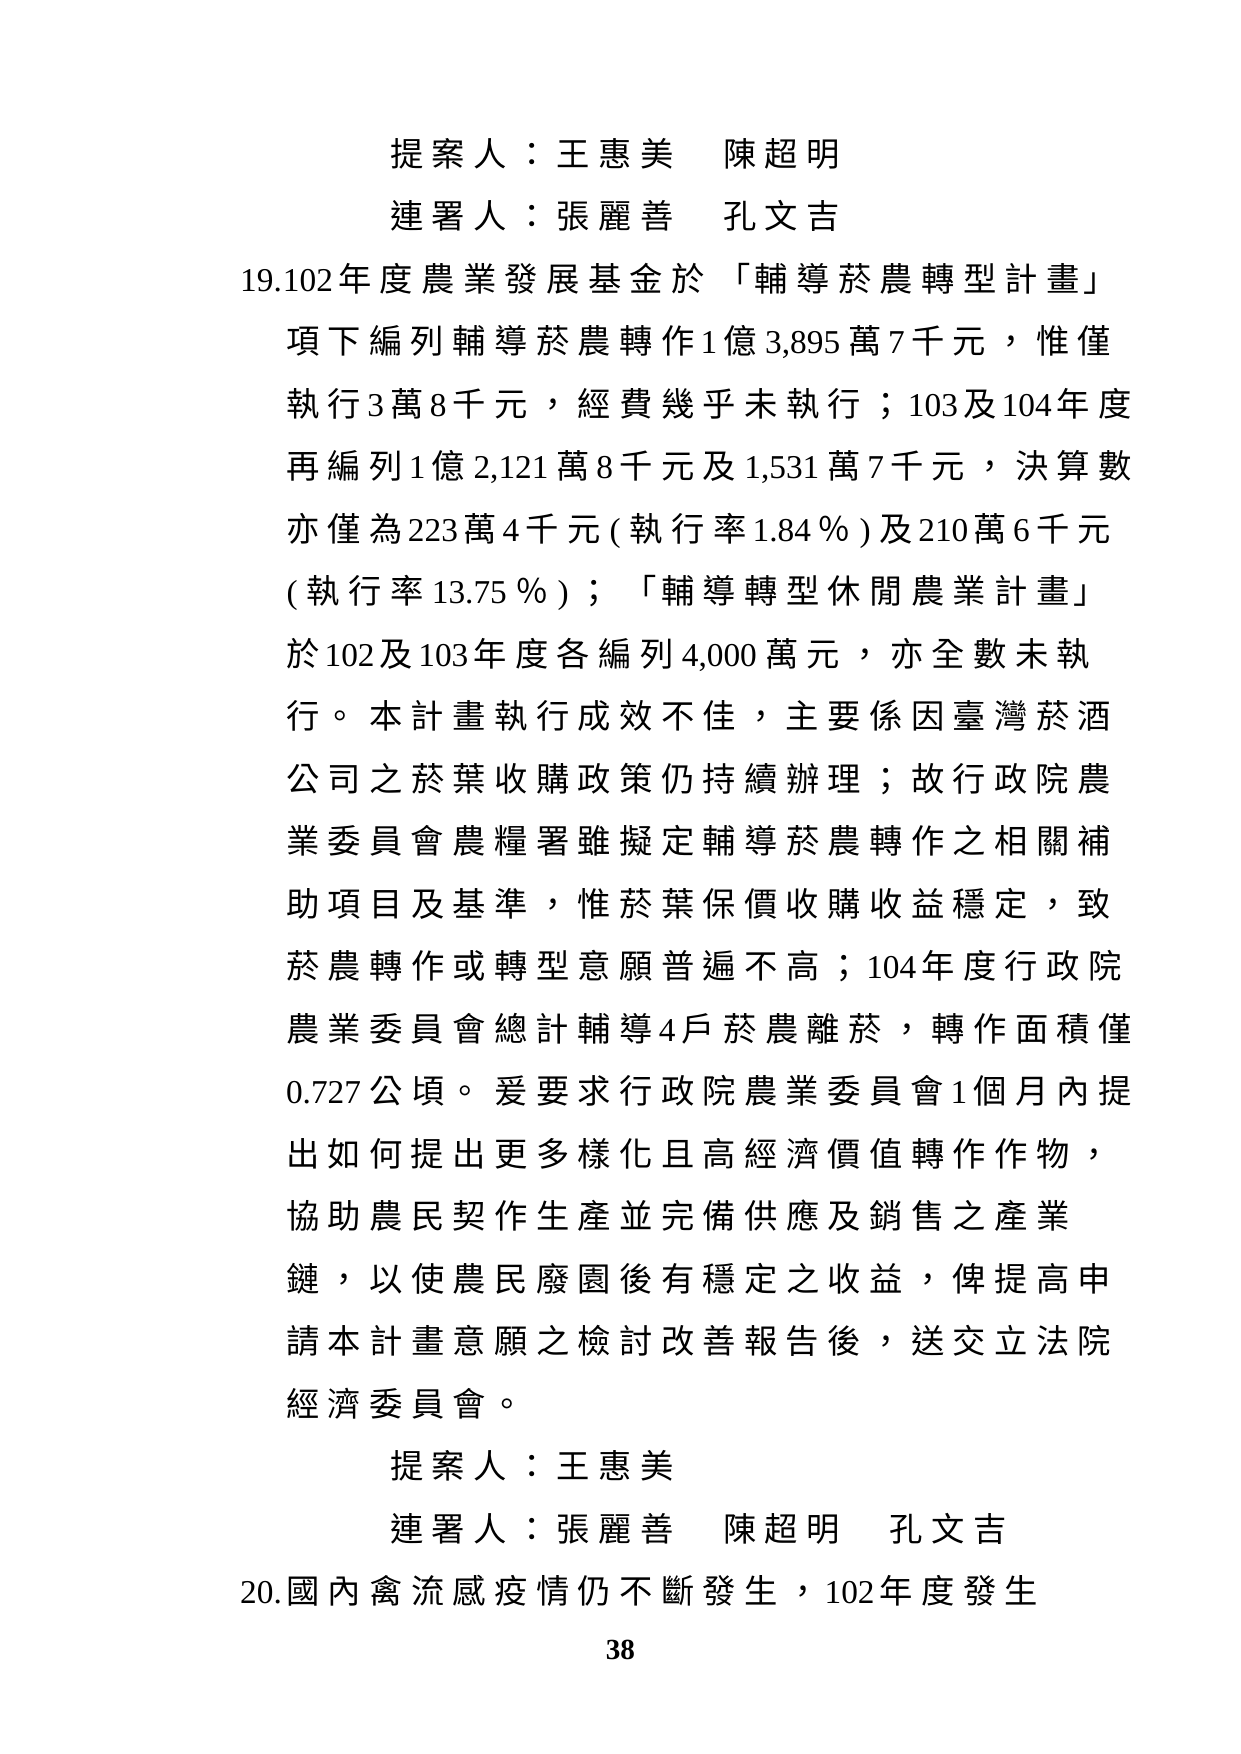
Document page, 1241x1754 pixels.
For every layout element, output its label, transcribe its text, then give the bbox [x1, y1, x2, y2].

list 國內禽流感疫情仍不斷發生，102年度發生 [231, 1548, 1136, 1610]
list 102年度農業發展基金於「輔導菸農轉型計畫」項下編列輔導菸農轉作1億3,895萬7千元，惟僅執行3萬8千元，經費幾乎未執行；103及104年度再編列1億2,121萬8千元及1,531萬7千元，決算數亦僅為223萬4千元(執行率1.84％)及210萬6千元(執行率13.75％)；「輔導轉型休閒農業計畫」於102及103年度各編列4,000萬元，亦全數未執行。本計畫執行成效不佳，主要係因臺灣菸酒公司之菸葉收購政策仍持續辦理；故行政院農業委員會農糧署雖擬定輔導菸農轉作之相關補助項目及基準，惟菸葉保價收購收益穩定，致菸農轉作或轉型意願普遍不高；104年度行政院農業委員會總計輔導4戶菸農離菸，轉作面積僅0.727公頃。爰要求行政院農業委員會1個月內提出如何提出更多樣化且高經濟價值轉作作物，協助農民契作生產並完備供應及銷售之產業鏈，以使農民廢園後有穩定之收益，俾提高申請本計畫意願之檢討改善報告後，送交立法院經濟委員會。 [231, 235, 1136, 1423]
text 連署人：張麗善 陳超明 孔文吉 [382, 1485, 1032, 1548]
text 提案人：王惠美 陳超明 [382, 110, 1032, 173]
text 提案人：王惠美 [382, 1423, 1032, 1485]
text 連署人：張麗善 孔文吉 [382, 173, 1032, 235]
